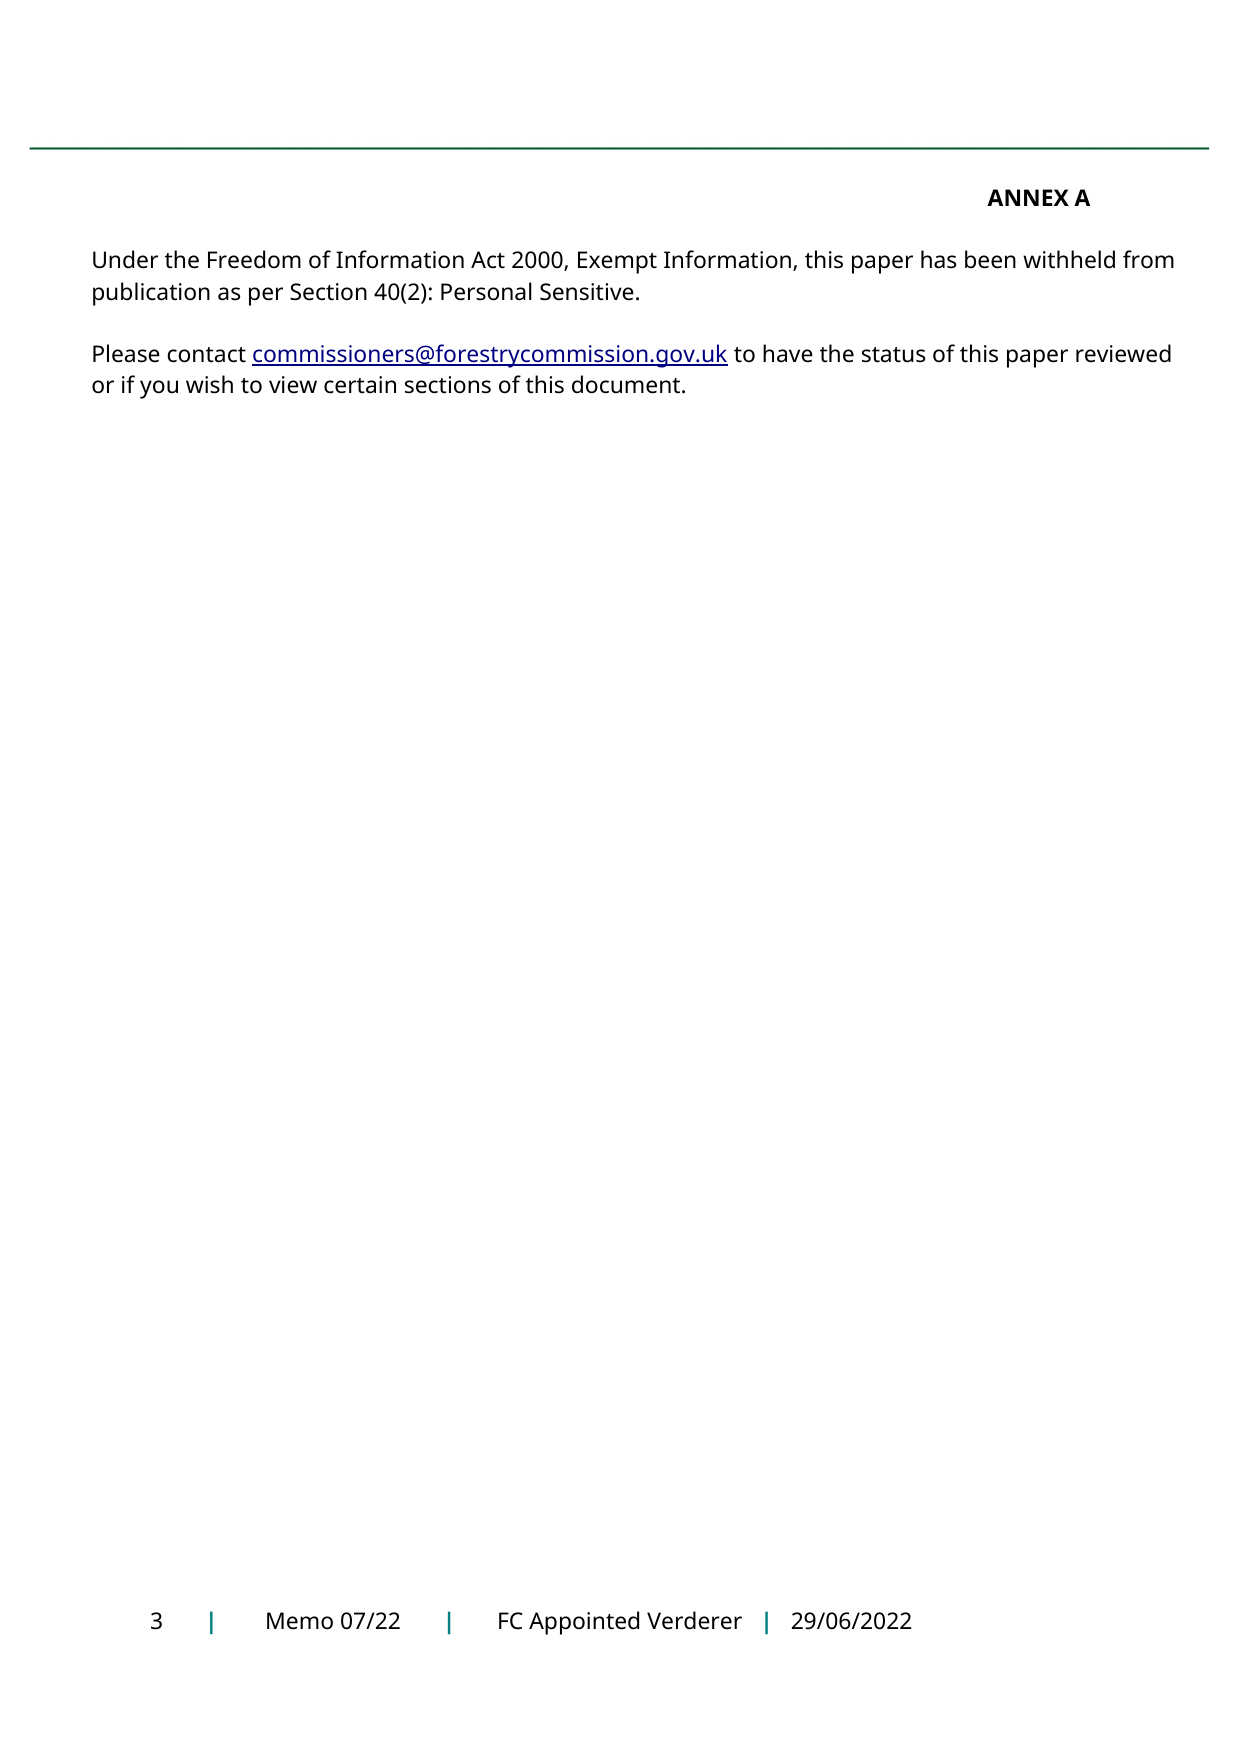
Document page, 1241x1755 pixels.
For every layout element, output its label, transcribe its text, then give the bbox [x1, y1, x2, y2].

text Please contact commissioners@forestrycommission.gov.uk to have the status of this paper reviewed or if you wish to view certain sections of this document. [91, 337, 1198, 400]
text Under the Freedom of Information Act 2000, Exempt Information, this paper has been withheld from publication as per Section 40(2): Personal Sensitive. [91, 244, 1184, 306]
